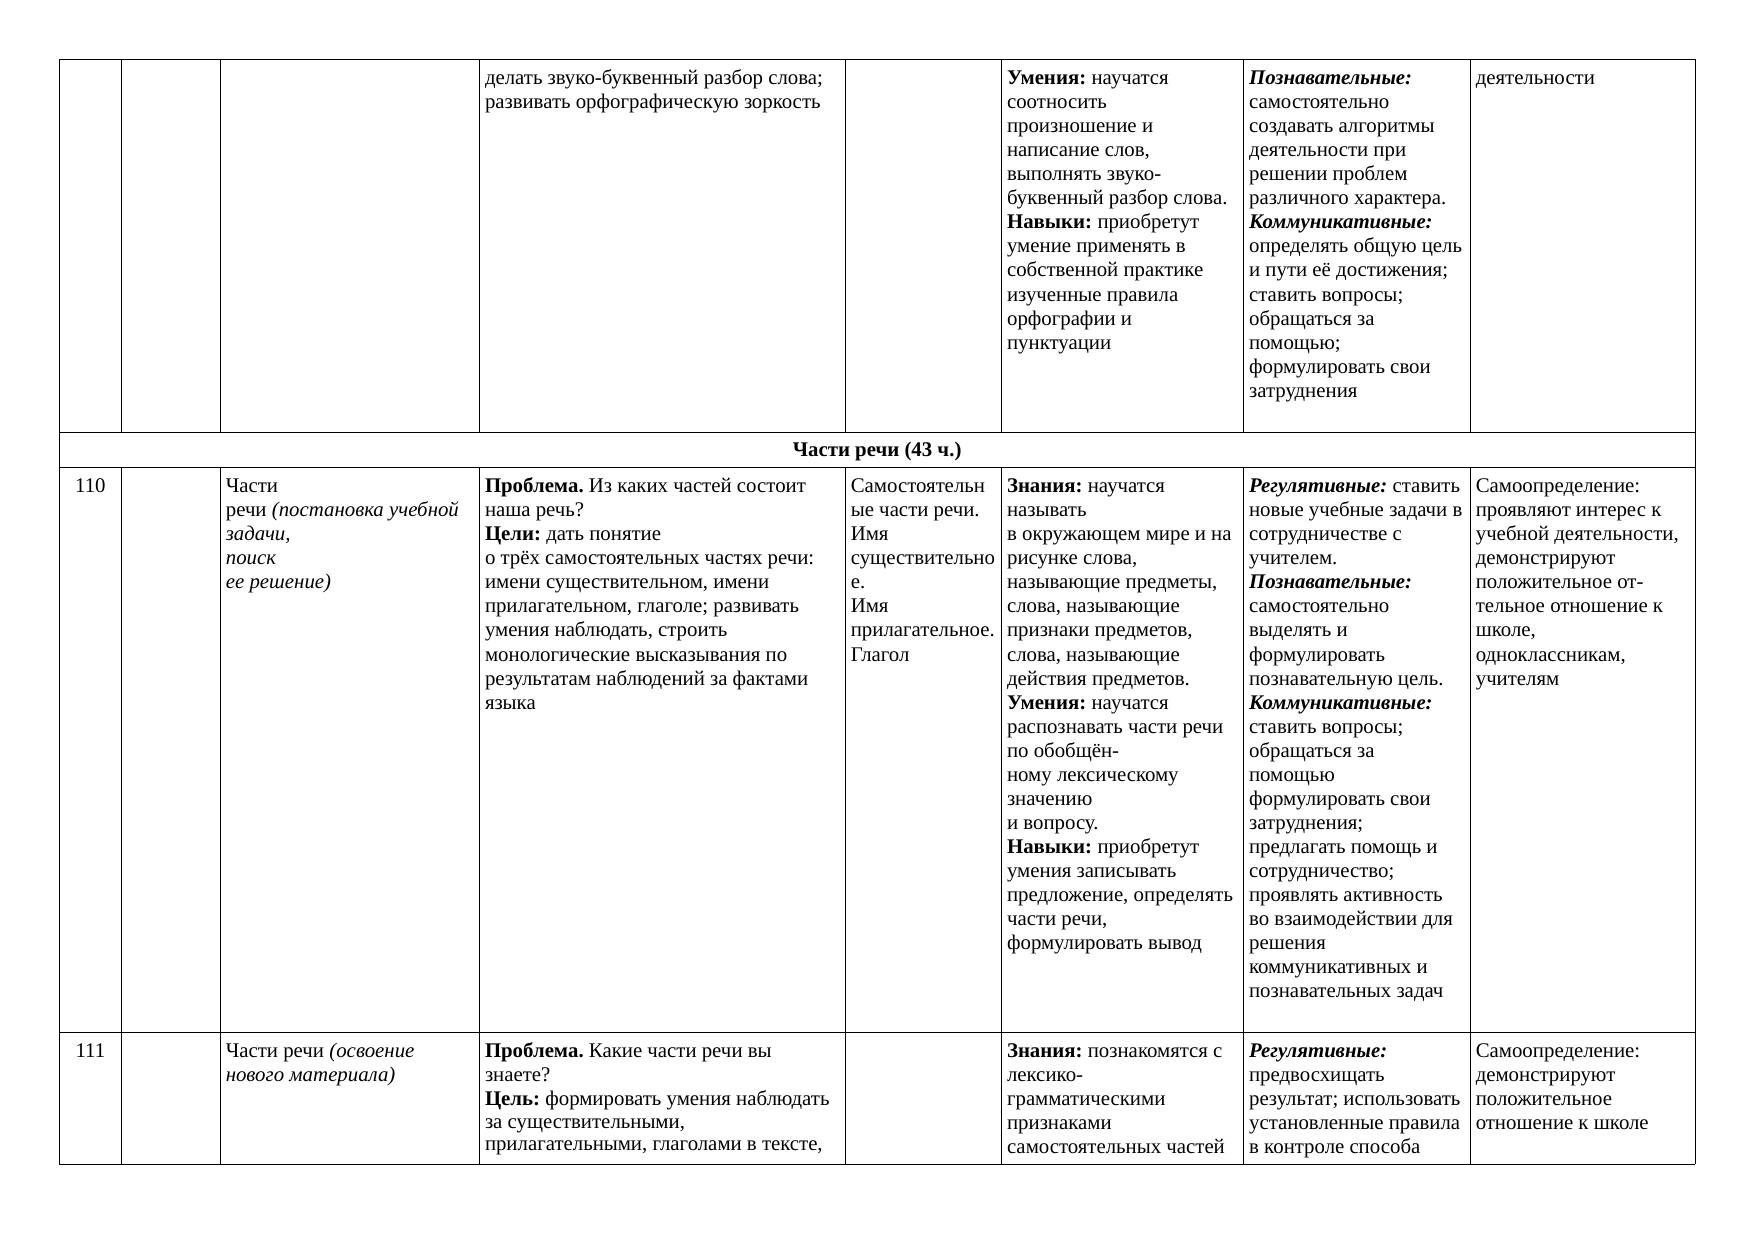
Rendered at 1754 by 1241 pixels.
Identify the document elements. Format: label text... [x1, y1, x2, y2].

table_cell Части речи (освоение нового материала) [221, 1033, 479, 1164]
table_cell Части речи (постановка учебной задачи, поиск ее решение) [221, 468, 479, 1032]
table_cell Регулятивные: предвосхищать результат; использовать установленные правила в контроле способа [1244, 1033, 1470, 1164]
table_cell деятельности [1471, 60, 1695, 432]
table_cell Самостоятельные части речи. Имя существительное. Имя прилагательное. Глагол [846, 468, 1001, 1032]
table_cell 110 [60, 468, 121, 1032]
table_cell Самоопределение: демонстрируют положительное отношение к школе [1471, 1033, 1695, 1164]
table_cell [846, 60, 1001, 432]
table_cell [221, 60, 479, 432]
table_cell Проблема. Из каких частей состоит наша речь? Цели: дать понятие о трёх самостоятельных частях речи: имени существительном, имени прилагательном, глаголе; развивать умения наблюдать, строить монологические высказывания по результатам наблюдений за фактами языка [480, 468, 845, 1032]
table_cell [846, 1033, 1001, 1164]
table_cell [122, 468, 220, 1032]
table_cell [122, 1033, 220, 1164]
table_cell Самоопределение: проявляют интерес к учебной деятельности, демонстрируют положительное от-тельное отношение к школе, одноклассникам, учителям [1471, 468, 1695, 1032]
table_cell Проблема. Какие части речи вы знаете? Цель: формировать умения наблюдать за существительными, прилагательными, глаголами в тексте, [480, 1033, 845, 1164]
table_cell 111 [60, 1033, 121, 1164]
table_cell [122, 60, 220, 432]
table_cell Знания: познакомятся с лексико-грамматическими признаками самостоятельных частей [1002, 1033, 1243, 1164]
table_cell Части речи (43 ч.) [60, 433, 1695, 467]
table_cell Умения: научатся соотносить произношение и написание слов, выполнять звуко-буквенный разбор слова. Навыки: приобретут умение применять в собственной практике изученные правила орфографии и пунктуации [1002, 60, 1243, 432]
table_cell [60, 60, 121, 432]
table_cell Знания: научатся называть в окружающем мире и на рисунке слова, называющие предметы, слова, называющие признаки предметов, слова, называющие действия предметов. Умения: научатся распознавать части речи по обобщён- ному лексическому значению и вопросу. Навыки: приобретут умения записывать предложение, определять части речи, формулировать вывод [1002, 468, 1243, 1032]
table_cell делать звуко-буквенный разбор слова; развивать орфографическую зоркость [480, 60, 845, 432]
table_cell Регулятивные: ставить новые учебные задачи в сотрудничестве с учителем. Познавательные: самостоятельно выделять и формулировать познавательную цель. Коммуникативные: ставить вопросы; обращаться за помощью формулировать свои затруднения; предлагать помощь и сотрудничество; проявлять активность во взаимодействии для решения коммуникативных и познавательных задач [1244, 468, 1470, 1032]
table_cell Познавательные: самостоятельно создавать алгоритмы деятельности при решении проблем различного характера. Коммуникативные: определять общую цель и пути её достижения; ставить вопросы; обращаться за помощью; формулировать свои затруднения [1244, 60, 1470, 432]
